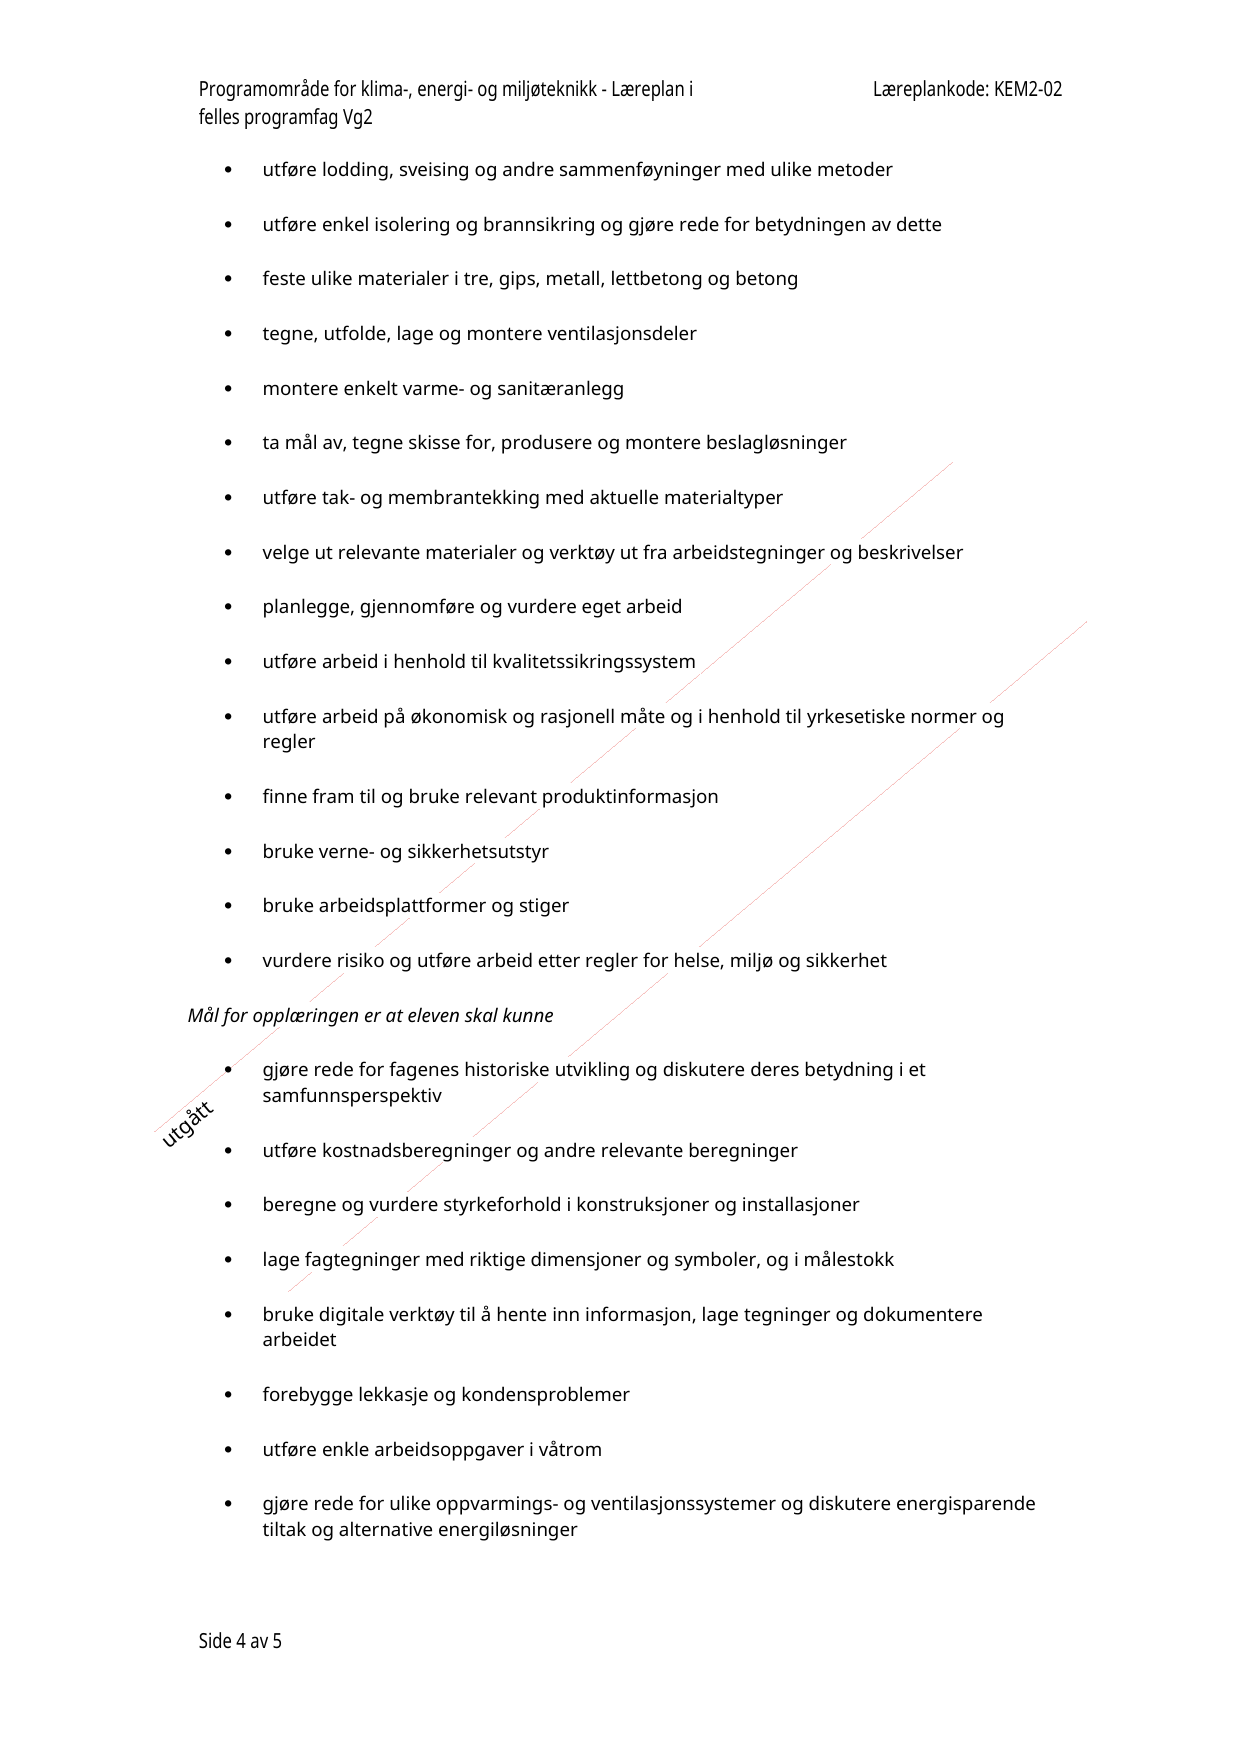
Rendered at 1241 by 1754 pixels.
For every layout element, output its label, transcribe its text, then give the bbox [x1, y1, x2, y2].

list feste ulike materialer i tre, gips, metall, lettbetong og betong [803, 266, 1053, 291]
list bruke arbeidsplattformer og stiger [225, 893, 263, 918]
list gjøre rede for ulike oppvarmings- og ventilasjonssystemer og diskutere energisparende tiltak og alternative energiløsninger [583, 1491, 1053, 1542]
list forebygge lekkasje og kondensproblemer [225, 1381, 263, 1407]
list tegne, utfolde, lage og montere ventilasjonsdeler [225, 320, 263, 346]
list vurdere risiko og utføre arbeid etter regler for helse, miljø og sikkerhet [892, 947, 1053, 973]
list tegne, utfolde, lage og montere ventilasjonsdeler [702, 320, 1053, 346]
list finne fram til og bruke relevant produktinformasjon [865, 783, 1053, 809]
list utføre enkel isolering og brannsikring og gjøre rede for betydningen av dette [947, 211, 1053, 236]
list forebygge lekkasje og kondensproblemer [635, 1381, 1053, 1407]
list bruke verne- og sikkerhetsutstyr [801, 838, 1053, 863]
list planlegge, gjennomføre og vurdere eget arbeid [225, 594, 263, 619]
list lage fagtegninger med riktige dimensjoner og symboler, og i målestokk [899, 1246, 1053, 1272]
list planlegge, gjennomføre og vurdere eget arbeid [767, 594, 1053, 619]
list bruke verne- og sikkerhetsutstyr [554, 838, 827, 863]
list utføre tak- og membrantekking med aktuelle materialtyper [788, 484, 925, 510]
list utføre tak- og membrantekking med aktuelle materialtyper [897, 484, 1053, 510]
list montere enkelt varme- og sanitæranlegg [225, 375, 263, 400]
list velge ut relevante materialer og verktøy ut fra arbeidstegninger og beskrivelser [969, 539, 1053, 564]
list bruke arbeidsplattformer og stiger [574, 893, 761, 918]
list utføre kostnadsberegninger og andre relevante beregninger [803, 1137, 1053, 1162]
text Mål for opplæringen er at eleven skal kunne [561, 1002, 632, 1027]
list utføre arbeid på økonomisk og rasjonell måte og i henhold til yrkesetiske normer og regler [606, 728, 958, 754]
list bruke digitale verktøy til å hente inn informasjon, lage tegninger og dokumentere arbeidet [341, 1301, 1053, 1352]
list utføre enkle arbeidsoppgaver i våtrom [607, 1436, 1053, 1461]
list montere enkelt varme- og sanitæranlegg [629, 375, 1053, 400]
list gjøre rede for fagenes historiske utvikling og diskutere deres betydning i et samfunnsperspektiv [447, 1082, 536, 1108]
list utføre arbeid i henhold til kvalitetssikringssystem [702, 648, 1053, 674]
list beregne og vurdere styrkeforhold i konstruksjoner og installasjoner [865, 1192, 1053, 1217]
list utføre arbeid på økonomisk og rasjonell måte og i henhold til yrkesetiske normer og regler [931, 703, 1053, 754]
list utføre arbeid på økonomisk og rasjonell måte og i henhold til yrkesetiske normer og regler [225, 703, 634, 754]
list utføre enkle arbeidsoppgaver i våtrom [225, 1436, 263, 1461]
list bruke digitale verktøy til å hente inn informasjon, lage tegninger og dokumentere arbeidet [225, 1301, 263, 1352]
list finne fram til og bruke relevant produktinformasjon [724, 783, 893, 809]
list gjøre rede for fagenes historiske utvikling og diskutere deres betydning i et samfunnsperspektiv [509, 1057, 1053, 1108]
list gjøre rede for fagenes historiske utvikling og diskutere deres betydning i et samfunnsperspektiv [225, 1057, 263, 1108]
list ta mål av, tegne skisse for, produsere og montere beslagløsninger [225, 429, 1053, 455]
list planlegge, gjennomføre og vurdere eget arbeid [688, 594, 794, 619]
list utføre lodding, sveising og andre sammenføyninger med ulike metoder [898, 156, 1053, 182]
list bruke arbeidsplattformer og stiger [735, 893, 1053, 918]
text Mål for opplæringen er at eleven skal kunne [605, 1002, 1053, 1027]
list bruke verne- og sikkerhetsutstyr [225, 838, 263, 863]
